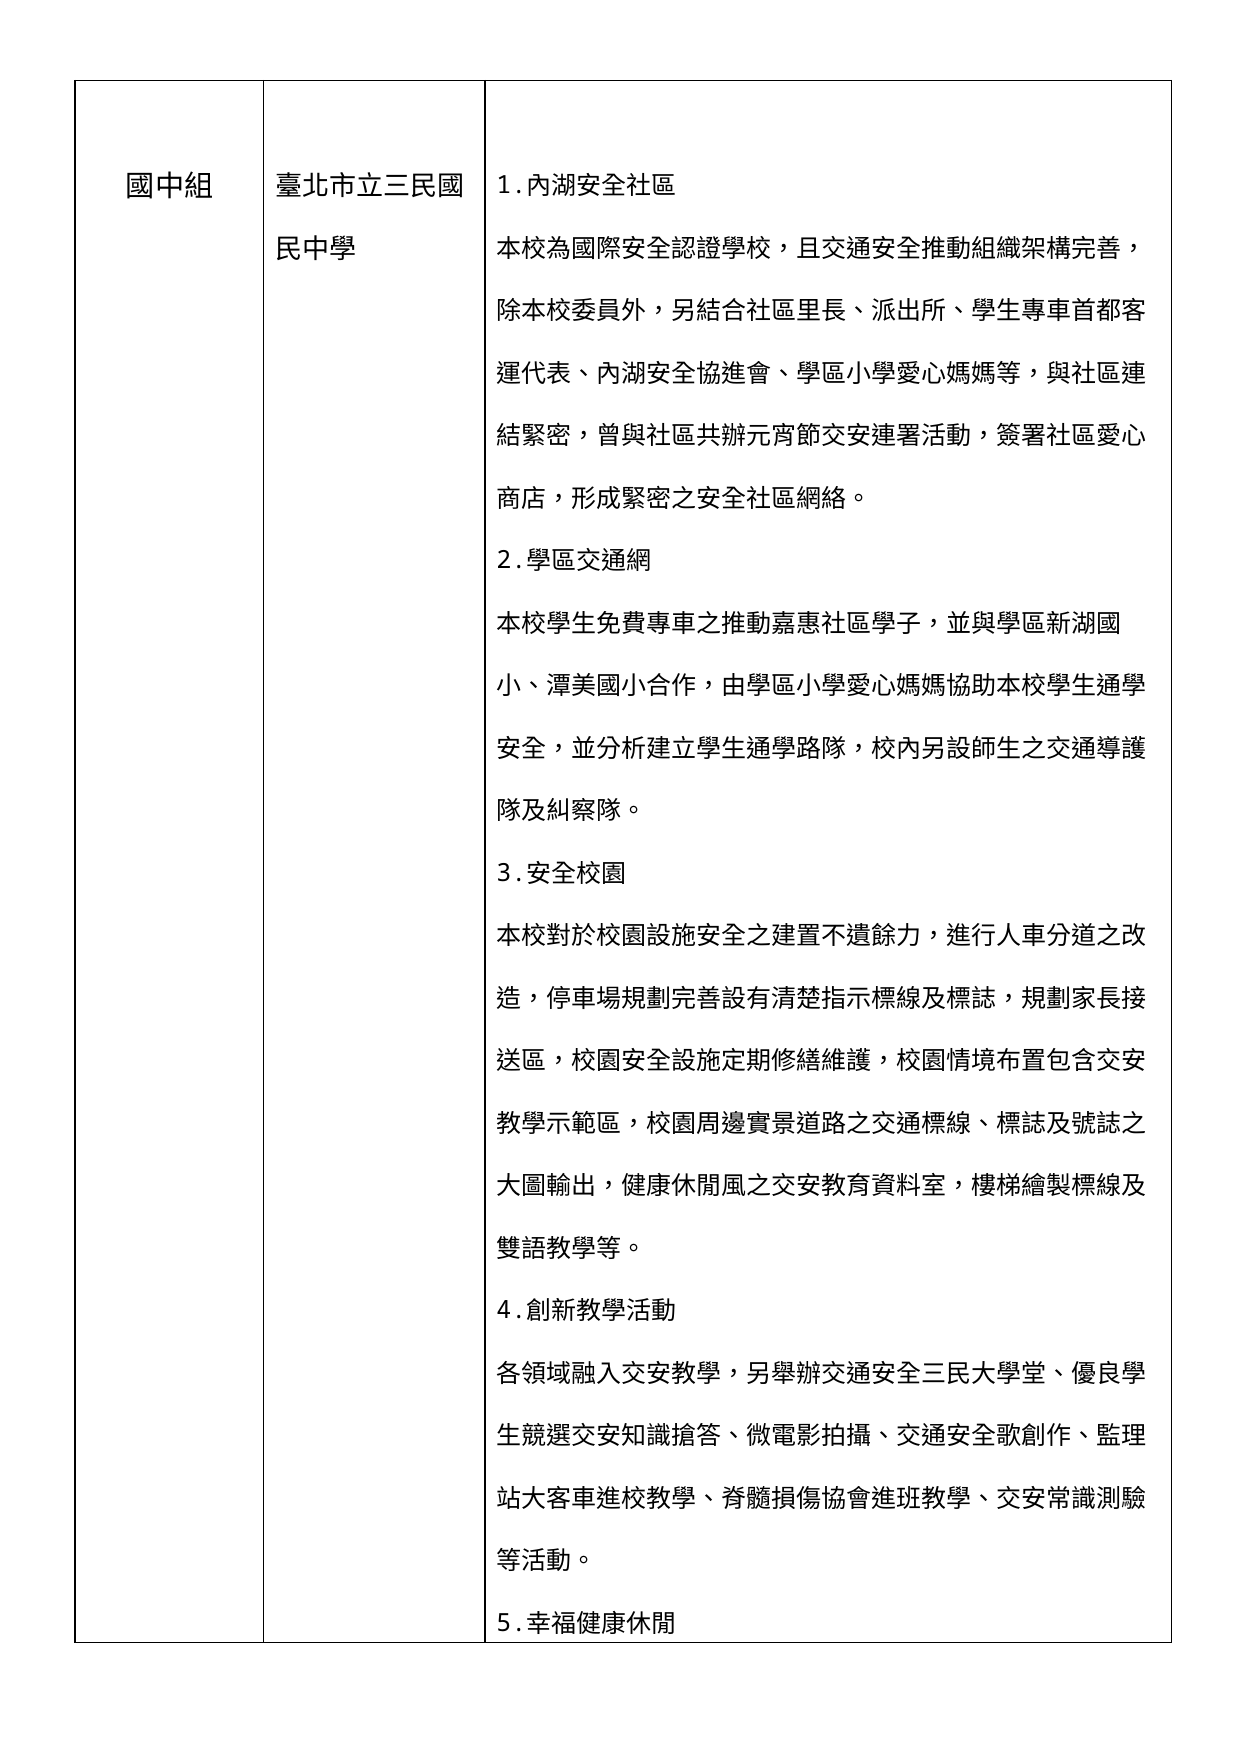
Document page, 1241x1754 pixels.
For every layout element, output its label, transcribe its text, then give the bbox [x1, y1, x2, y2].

table_cell 國中組 [76, 81, 263, 1642]
table_cell 1.內湖安全社區 本校為國際安全認證學校，且交通安全推動組織架構完善，除本校委員外，另結合社區里長、派出所、學生專車首都客運代表、內湖安全協進會、學區小學愛心媽媽等，與社區連結緊密，曾與社區共辦元宵節交安連署活動，簽署社區愛心商店，形成緊密之安全社區網絡。 2.學區交通網 本校學生免費專車之推動嘉惠社區學子，並與學區新湖國小、潭美國小合作，由學區小學愛心媽媽協助本校學生通學安全，並分析建立學生通學路隊，校內另設師生之交通導護隊及糾察隊。 3.安全校園 本校對於校園設施安全之建置不遺餘力，進行人車分道之改造，停車場規劃完善設有清楚指示標線及標誌，規劃家長接送區，校園安全設施定期修繕維護，校園情境布置包含交安教學示範區，校園周邊實景道路之交通標線、標誌及號誌之大圖輸出，健康休閒風之交安教育資料室，樓梯繪製標線及雙語教學等。 4.創新教學活動 各領域融入交安教學，另舉辦交通安全三民大學堂、優良學生競選交安知識搶答、微電影拍攝、交通安全歌創作、監理站大客車進校教學、脊髓損傷協會進班教學、交安常識測驗等活動。 5.幸福健康休閒 [486, 81, 1171, 1642]
table_cell 臺北市立三民國民中學 [264, 81, 484, 1642]
